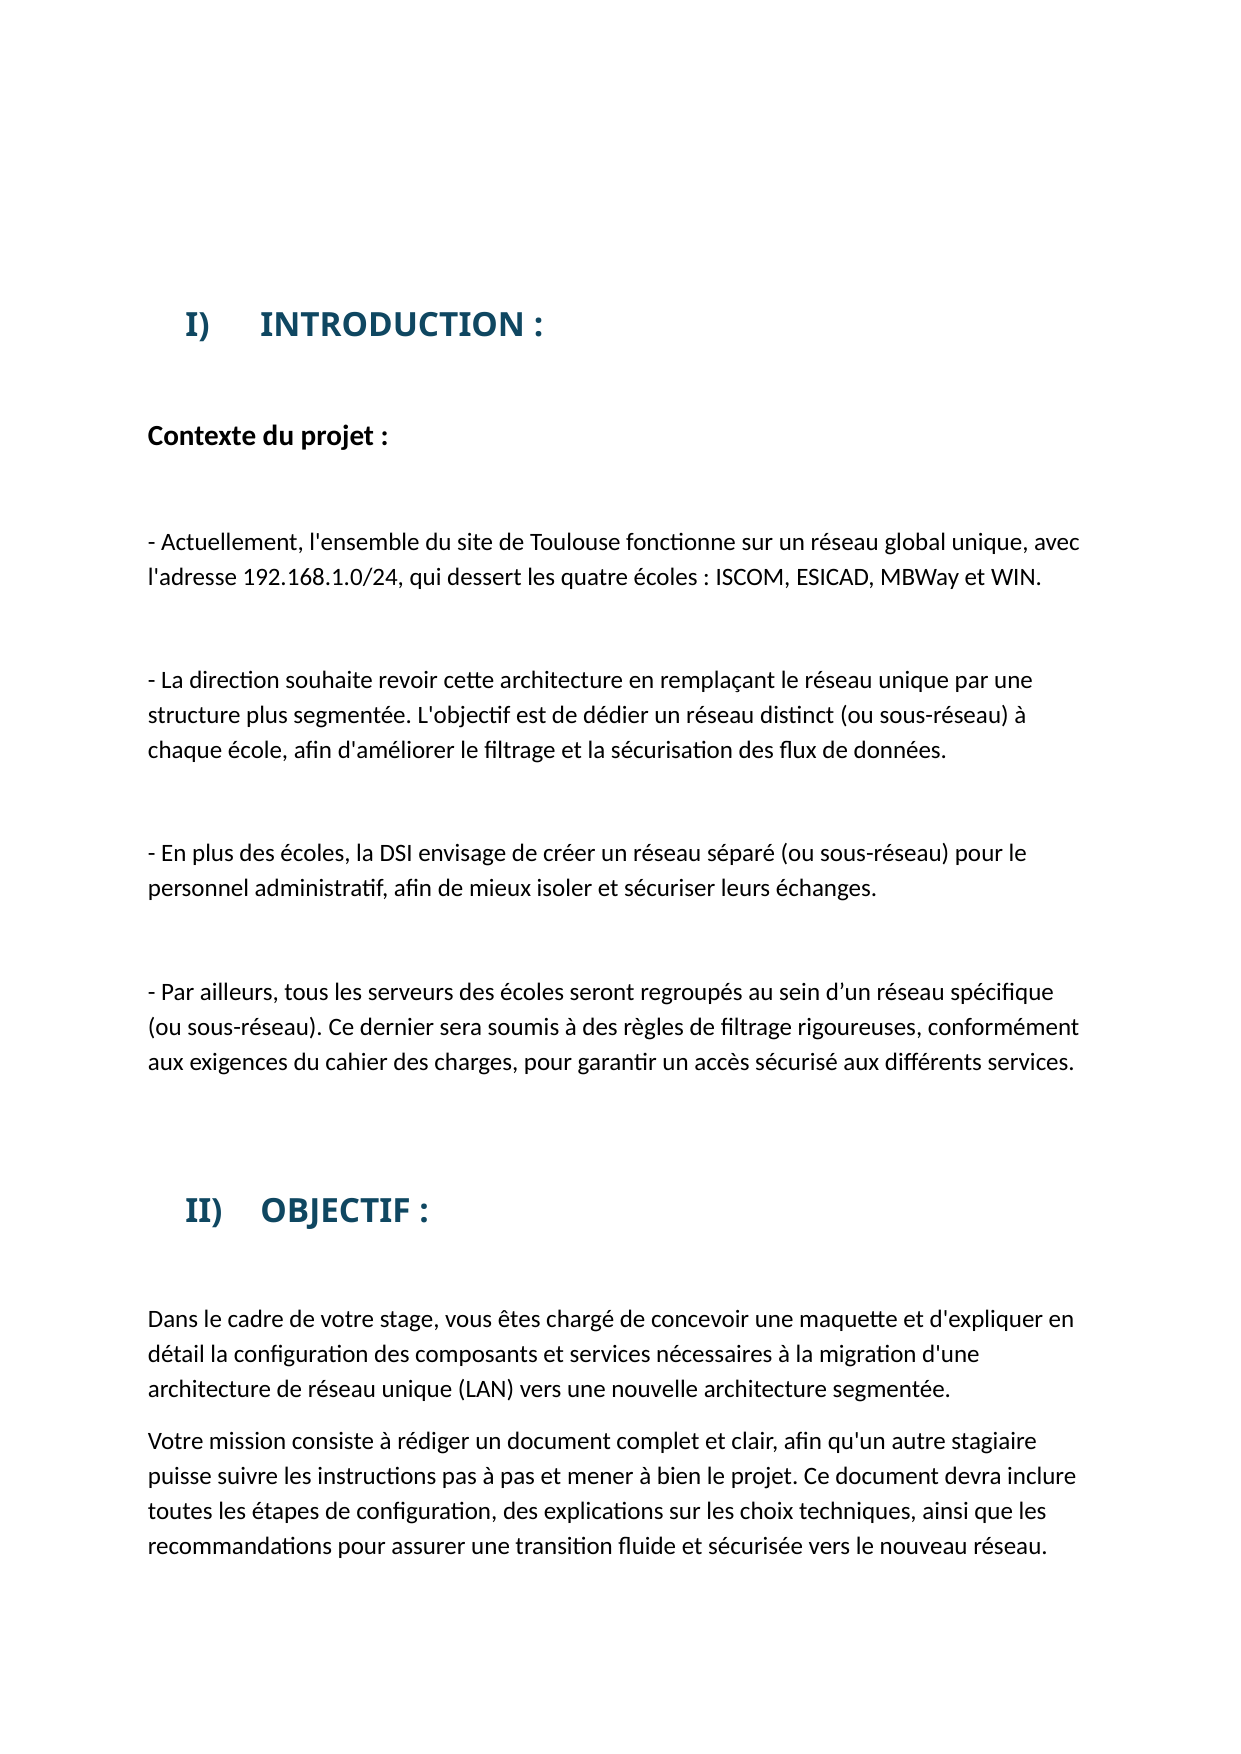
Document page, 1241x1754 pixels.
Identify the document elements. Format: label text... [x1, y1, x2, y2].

text - Par ailleurs, tous les serveurs des écoles seront regroupés au sein d’un réseau spécifique (ou sous-réseau). Ce dernier sera soumis à des règles de filtrage rigoureuses, conformément aux exigences du cahier des charges, pour garantir un accès sécurisé aux différents services. [148, 976, 1093, 1076]
text - En plus des écoles, la DSI envisage de créer un réseau séparé (ou sous-réseau) pour le personnel administratif, afin de mieux isoler et sécuriser leurs échanges. [148, 838, 1093, 903]
text - La direction souhaite revoir cette architecture en remplaçant le réseau unique par une structure plus segmentée. L'objectif est de dédier un réseau distinct (ou sous-réseau) à chaque école, afin d'améliorer le filtrage et la sécurisation des flux de données. [148, 664, 1093, 765]
text Contexte du projet : [148, 417, 1093, 452]
text Votre mission consiste à rédiger un document complet et clair, afin qu'un autre stagiaire puisse suivre les instructions pas à pas et mener à bien le projet. Ce document devra inclure toutes les étapes de configuration, des explications sur les choix techniques, ainsi que les recommandations pour assurer une transition fluide et sécurisée vers le nouveau réseau. [148, 1425, 1093, 1560]
text Dans le cadre de votre stage, vous êtes chargé de concevoir une maquette et d'expliquer en détail la configuration des composants et services nécessaires à la migration d'une architecture de réseau unique (LAN) vers une nouvelle architecture segmentée. [148, 1303, 1093, 1404]
list INTRODUCTION : [185, 300, 1093, 346]
text - Actuellement, l'ensemble du site de Toulouse fonctionne sur un réseau global unique, avec l'adresse 192.168.1.0/24, qui dessert les quatre écoles : ISCOM, ESICAD, MBWay et WIN. [148, 526, 1093, 591]
list OBJECTIF : [185, 1187, 1093, 1232]
